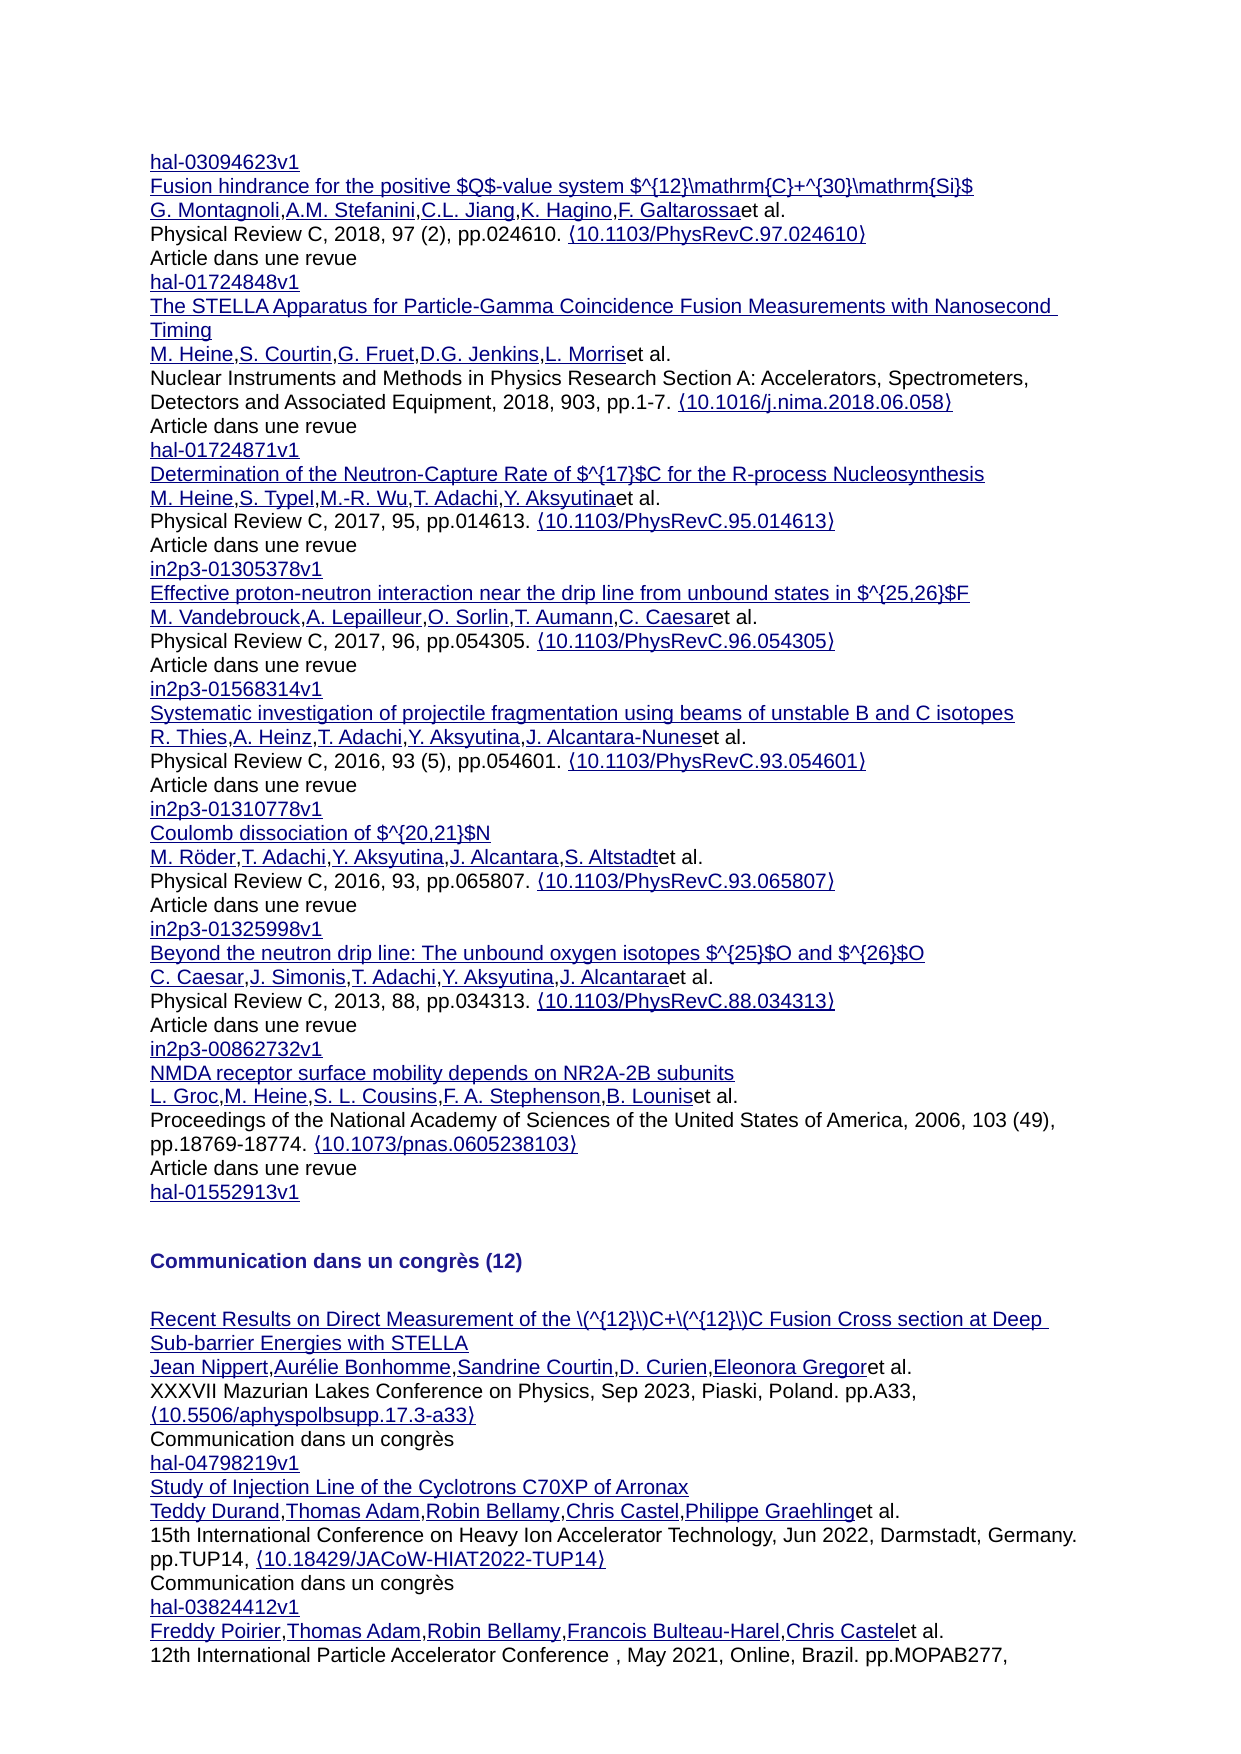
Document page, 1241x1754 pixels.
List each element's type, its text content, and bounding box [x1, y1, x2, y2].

table_cell Systematic investigation of projectile fragmentation using beams of unstable B and C isotopes R. Thies,A. Heinz,T. Adachi,Y. Aksyutina,J. Alcantara-Nuneset al. Physical Review C, 2016, 93 (5), pp.054601. ⟨10.1103/PhysRevC.93.054601⟩ Article dans une revue in2p3-01310778v1 [150, 701, 1090, 821]
table_cell hal-03094623v1 [150, 150, 1090, 174]
table_cell Coulomb dissociation of $^{20,21}$N M. Röder,T. Adachi,Y. Aksyutina,J. Alcantara,S. Altstadtet al. Physical Review C, 2016, 93, pp.065807. ⟨10.1103/PhysRevC.93.065807⟩ Article dans une revue in2p3-01325998v1 [150, 821, 1090, 941]
table_cell Study of Injection Line of the Cyclotrons C70XP of Arronax Teddy Durand,Thomas Adam,Robin Bellamy,Chris Castel,Philippe Graehlinget al. 15th International Conference on Heavy Ion Accelerator Technology, Jun 2022, Darmstadt, Germany. pp.TUP14, ⟨10.18429/JACoW-HIAT2022-TUP14⟩ Communication dans un congrès hal-03824412v1 [150, 1475, 1090, 1619]
table_header Recent Results on Direct Measurement of the \(^{12}\)C+\(^{12}\)C Fusion Cross section at Deep Sub-barrier Energies with STELLA Jean Nippert,Aurélie Bonhomme,Sandrine Courtin,D. Curien,Eleonora Gregoret al. XXXVII Mazurian Lakes Conference on Physics, Sep 2023, Piaski, Poland. pp.A33, ⟨10.5506/aphyspolbsupp.17.3-a33⟩ Communication dans un congrès hal-04798219v1 [150, 1307, 1090, 1475]
table_cell Determination of the Neutron-Capture Rate of $^{17}$C for the R-process Nucleosynthesis M. Heine,S. Typel,M.-R. Wu,T. Adachi,Y. Aksyutinaet al. Physical Review C, 2017, 95, pp.014613. ⟨10.1103/PhysRevC.95.014613⟩ Article dans une revue in2p3-01305378v1 [150, 461, 1090, 581]
table_cell NMDA receptor surface mobility depends on NR2A-2B subunits L. Groc,M. Heine,S. L. Cousins,F. A. Stephenson,B. Louniset al. Proceedings of the National Academy of Sciences of the United States of America, 2006, 103 (49), pp.18769-18774. ⟨10.1073/pnas.0605238103⟩ Article dans une revue hal-01552913v1 [150, 1060, 1090, 1204]
table_cell Fusion hindrance for the positive $Q$-value system $^{12}\mathrm{C}+^{30}\mathrm{Si}$ G. Montagnoli,A.M. Stefanini,C.L. Jiang,K. Hagino,F. Galtarossaet al. Physical Review C, 2018, 97 (2), pp.024610. ⟨10.1103/PhysRevC.97.024610⟩ Article dans une revue hal-01724848v1 [150, 174, 1090, 294]
subtitle Communication dans un congrès (12) [150, 1249, 1090, 1273]
table_cell Effective proton-neutron interaction near the drip line from unbound states in $^{25,26}$F M. Vandebrouck,A. Lepailleur,O. Sorlin,T. Aumann,C. Caesaret al. Physical Review C, 2017, 96, pp.054305. ⟨10.1103/PhysRevC.96.054305⟩ Article dans une revue in2p3-01568314v1 [150, 581, 1090, 701]
table_cell The STELLA Apparatus for Particle-Gamma Coincidence Fusion Measurements with Nanosecond Timing M. Heine,S. Courtin,G. Fruet,D.G. Jenkins,L. Morriset al. Nuclear Instruments and Methods in Physics Research Section A: Accelerators, Spectrometers, Detectors and Associated Equipment, 2018, 903, pp.1-7. ⟨10.1016/j.nima.2018.06.058⟩ Article dans une revue hal-01724871v1 [150, 294, 1090, 461]
table_cell Beyond the neutron drip line: The unbound oxygen isotopes $^{25}$O and $^{26}$O C. Caesar,J. Simonis,T. Adachi,Y. Aksyutina,J. Alcantaraet al. Physical Review C, 2013, 88, pp.034313. ⟨10.1103/PhysRevC.88.034313⟩ Article dans une revue in2p3-00862732v1 [150, 941, 1090, 1060]
table_cell Installation, Use and Follow-Up of an Emittance-Meter at the Arronax Cyclotron 70XP Freddy Poirier,Thomas Adam,Robin Bellamy,Francois Bulteau-Harel,Chris Castelet al. 12th International Particle Accelerator Conference , May 2021, Online, Brazil. pp.MOPAB277, ⟨10.18429/JACoW-IPAC2021-MOPAB277⟩ Communication dans un congrès hal-03444436v1 [150, 1619, 1090, 1667]
